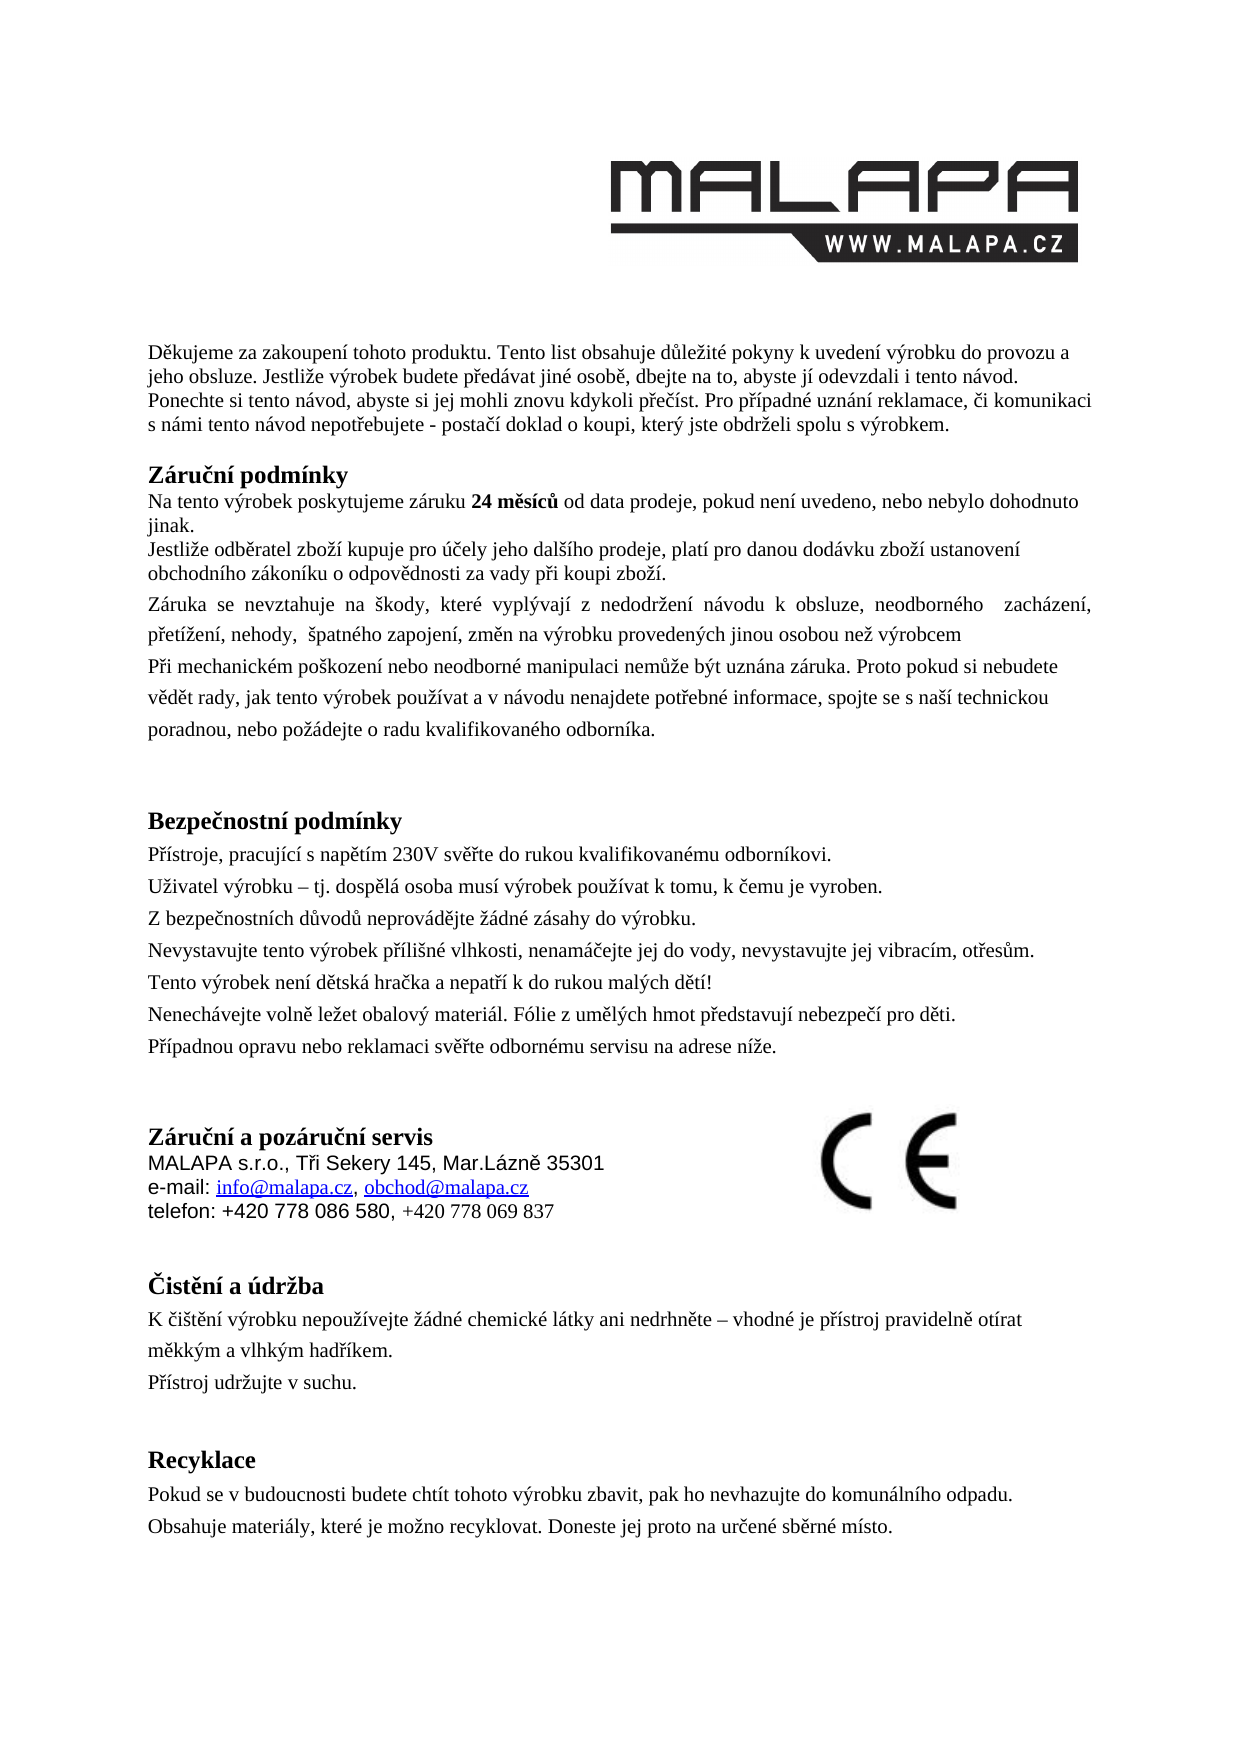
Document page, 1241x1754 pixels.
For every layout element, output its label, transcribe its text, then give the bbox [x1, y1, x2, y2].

text K čištění výrobku nepoužívejte žádné chemické látky ani nedrhněte – vhodné je přístroj pravidelně otírat měkkým a vlhkým hadříkem. [148, 1299, 1093, 1362]
text Jestliže odběratel zboží kupuje pro účely jeho dalšího prodeje, platí pro danou dodávku zboží ustanovení obchodního zákoníku o odpovědnosti za vady při koupi zboží. [148, 537, 1093, 585]
text Přístroje, pracující s napětím 230V svěřte do rukou kvalifikovanému odborníkovi. [148, 835, 1093, 866]
text [967, 1151, 1093, 1174]
text Přístroj udržujte v suchu. [148, 1362, 1093, 1394]
text Nevystavujte tento výrobek přílišné vlhkosti, nenamáčejte jej do vody, nevystavujte jej vibracím, otřesům. [148, 930, 1093, 962]
text MALAPA s.r.o., Tři Sekery 145, Mar.Lázně 35301 [148, 1151, 811, 1174]
text Záruka se nevztahuje na škody, které vyplývají z nedodržení návodu k obsluze, neodborného zacházení, přetížení, nehody, špatného zapojení, změn na výrobku provedených jinou osobou než výrobcem [148, 585, 1093, 646]
text Děkujeme za zakoupení tohoto produktu. Tento list obsahuje důležité pokyny k uvedení výrobku do provozu a jeho obsluze. Jestliže výrobek budete předávat jiné osobě, dbejte na to, abyste jí odevzdali i tento návod. Ponechte si tento návod, abyste si jej mohli znovu kdykoli přečíst. Pro případné uznání reklamace, či komunikaci s námi tento návod nepotřebujete - postačí doklad o koupi, který jste obdrželi spolu s výrobkem. [148, 340, 1093, 436]
text e-mail: info@malapa.cz, obchod@malapa.cz [148, 1174, 811, 1199]
text Nenechávejte volně ležet obalový materiál. Fólie z umělých hmot představují nebezpečí pro děti. [148, 994, 1093, 1026]
text Záruční podmínky [148, 460, 1093, 489]
text Uživatel výrobku – tj. dospělá osoba musí výrobek používat k tomu, k čemu je vyroben. [148, 866, 1093, 898]
text Čistění a údržba [148, 1271, 1093, 1299]
text Z bezpečnostních důvodů neprovádějte žádné zásahy do výrobku. [148, 898, 1093, 930]
text [967, 1174, 1093, 1199]
text telefon: +420 778 086 580, +420 778 069 837 [148, 1199, 1093, 1223]
text Bezpečnostní podmínky [148, 803, 1093, 835]
text Recyklace [148, 1442, 1093, 1474]
text [967, 1122, 1093, 1151]
text Případnou opravu nebo reklamaci svěřte odbornému servisu na adrese níže. [148, 1026, 1093, 1058]
text Tento výrobek není dětská hračka a nepatří k do rukou malých dětí! [148, 962, 1093, 994]
text Záruční a pozáruční servis [148, 1122, 811, 1151]
picture [812, 1104, 966, 1218]
picture [608, 157, 1082, 266]
text Na tento výrobek poskytujeme záruku 24 měsíců od data prodeje, pokud není uvedeno, nebo nebylo dohodnuto jinak. [148, 489, 1093, 537]
text Při mechanickém poškození nebo neodborné manipulaci nemůže být uznána záruka. Proto pokud si nebudete vědět rady, jak tento výrobek používat a v návodu nenajdete potřebné informace, spojte se s naší technickou poradnou, nebo požádejte o radu kvalifikovaného odborníka. [148, 646, 1093, 741]
text Pokud se v budoucnosti budete chtít tohoto výrobku zbavit, pak ho nevhazujte do komunálního odpadu. Obsahuje materiály, které je možno recyklovat. Doneste jej proto na určené sběrné místo. [148, 1474, 1093, 1538]
